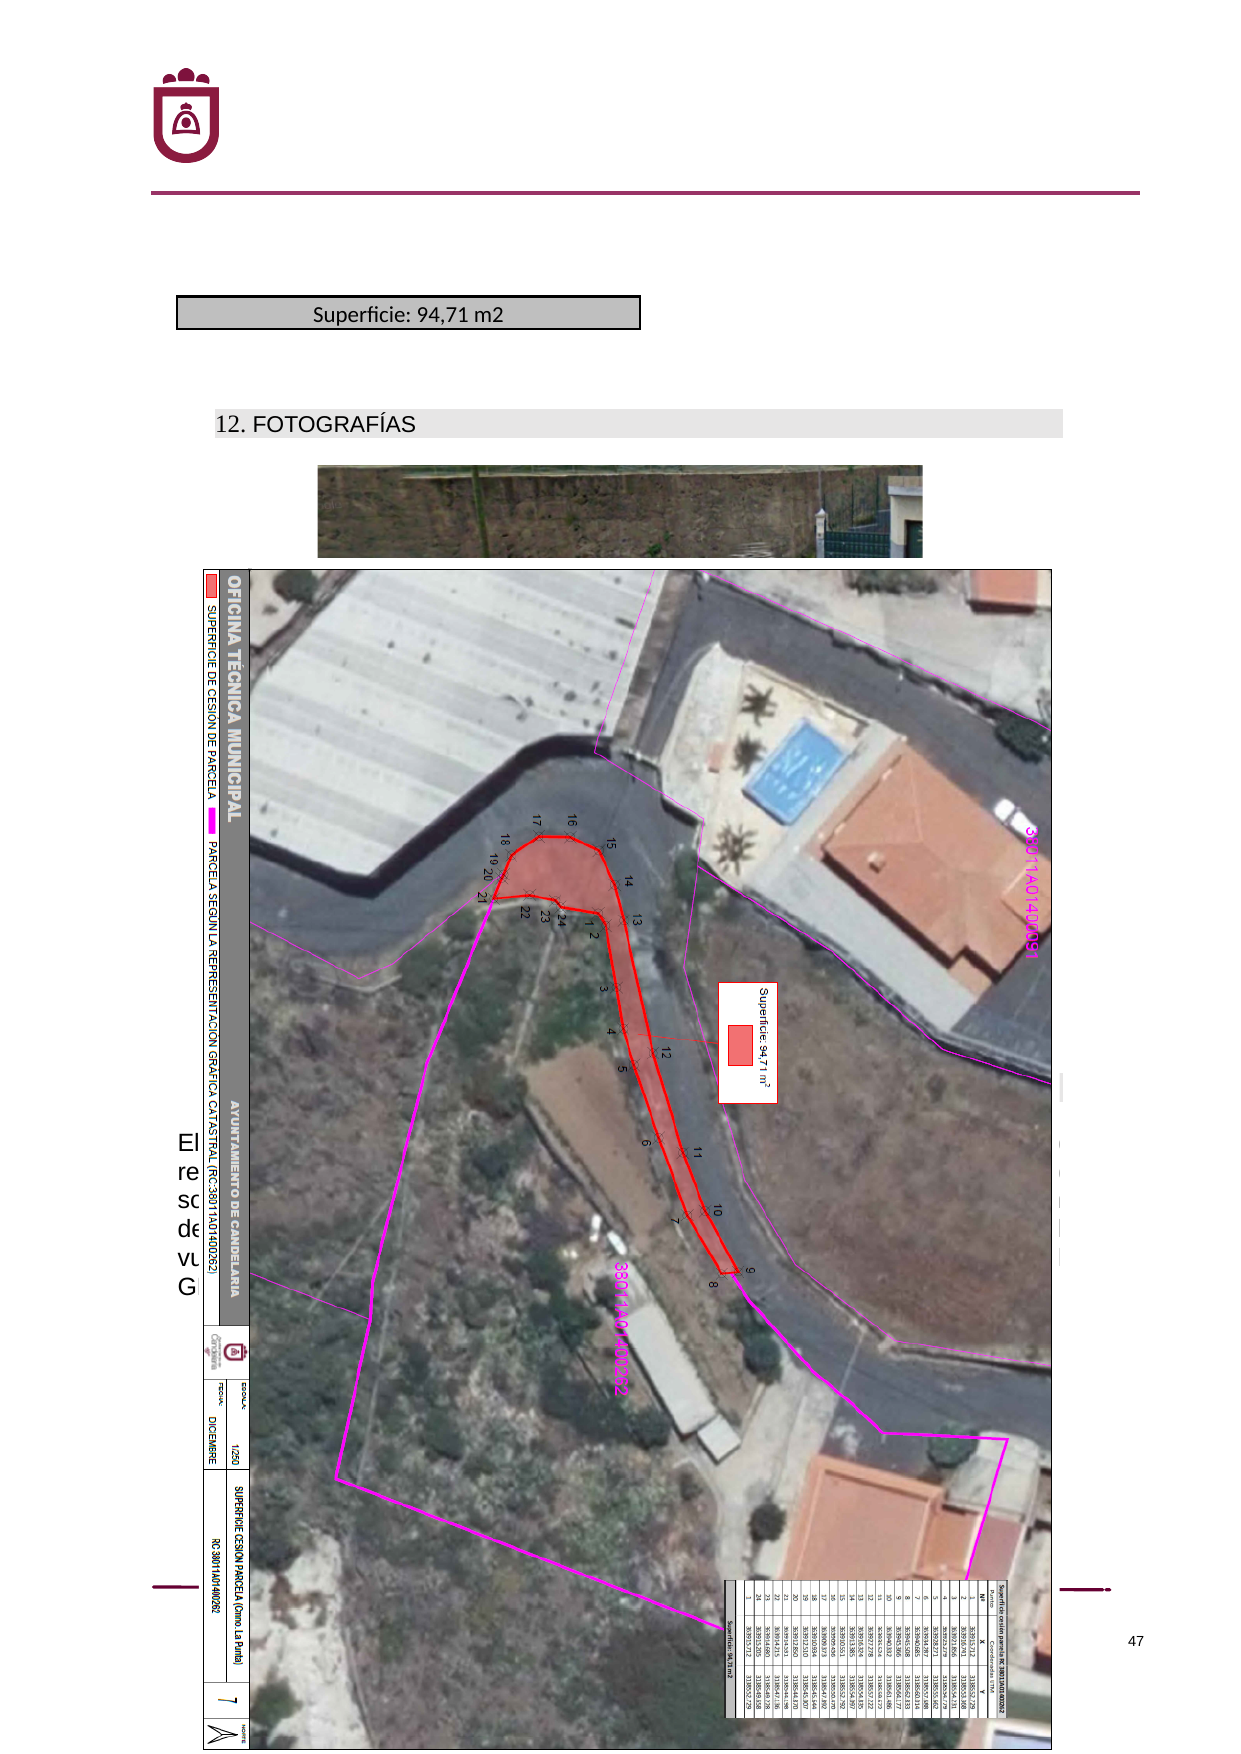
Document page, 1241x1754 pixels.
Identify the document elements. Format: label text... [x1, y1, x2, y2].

table_cell Superficie: 94,71 m2 [178, 298, 639, 328]
list FOTOGRAFÍAS [215, 409, 1063, 438]
